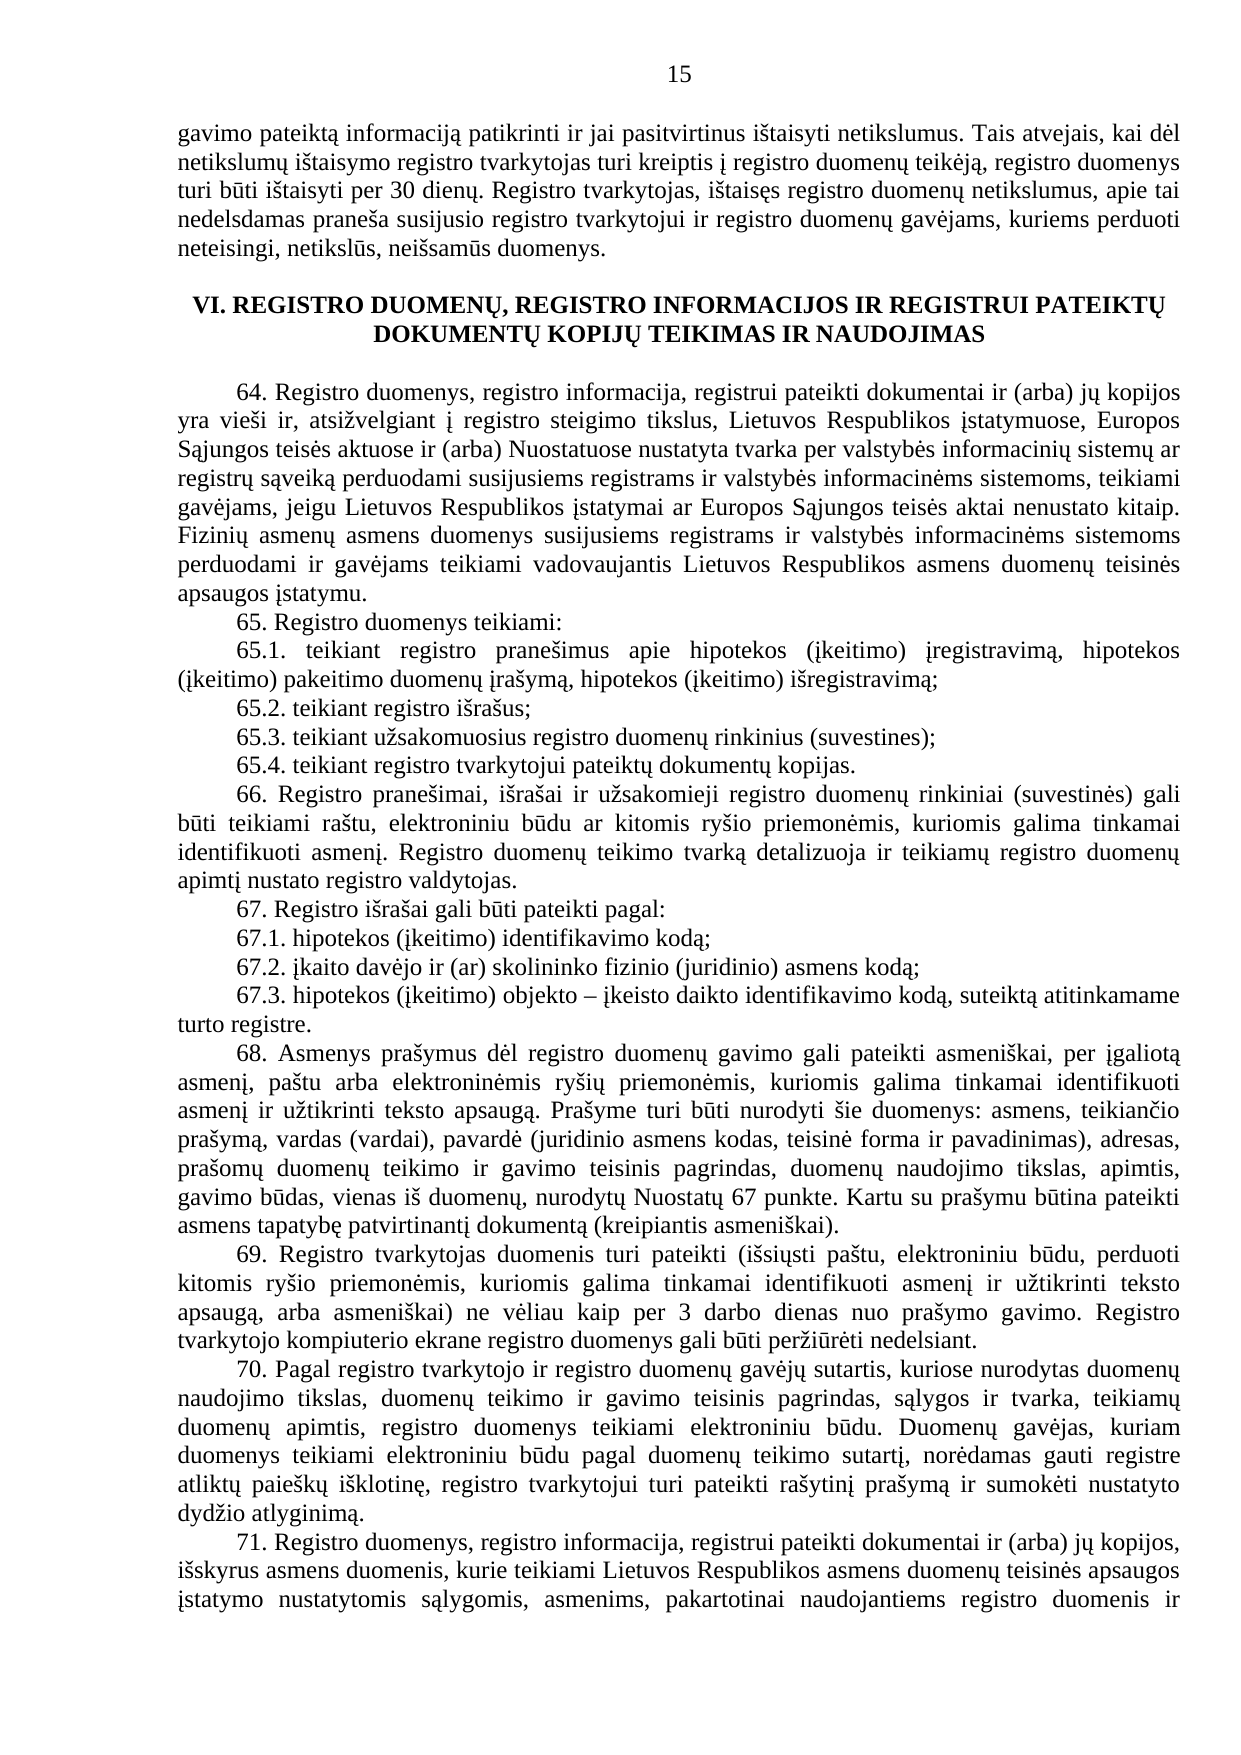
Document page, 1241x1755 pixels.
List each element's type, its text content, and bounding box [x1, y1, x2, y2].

text 71. Registro duomenys, registro informacija, registrui pateikti dokumentai ir (arba) jų kopijos, išskyrus asmens duomenis, kurie teikiami Lietuvos Respublikos asmens duomenų teisinės apsaugos įstatymo nustatytomis sąlygomis, asmenims, pakartotinai naudojantiems registro duomenis ir [177, 1527, 1181, 1613]
text 67.1. hipotekos (įkeitimo) identifikavimo kodą; [177, 923, 1181, 952]
text gavimo pateiktą informaciją patikrinti ir jai pasitvirtinus ištaisyti netikslumus. Tais atvejais, kai dėl netikslumų ištaisymo registro tvarkytojas turi kreiptis į registro duomenų teikėją, registro duomenys turi būti ištaisyti per 30 dienų. Registro tvarkytojas, ištaisęs registro duomenų netikslumus, apie tai nedelsdamas praneša susijusio registro tvarkytojui ir registro duomenų gavėjams, kuriems perduoti neteisingi, netikslūs, neišsamūs duomenys. [177, 118, 1181, 262]
text 66. Registro pranešimai, išrašai ir užsakomieji registro duomenų rinkiniai (suvestinės) gali būti teikiami raštu, elektroniniu būdu ar kitomis ryšio priemonėmis, kuriomis galima tinkamai identifikuoti asmenį. Registro duomenų teikimo tvarką detalizuoja ir teikiamų registro duomenų apimtį nustato registro valdytojas. [177, 779, 1181, 894]
text 69. Registro tvarkytojas duomenis turi pateikti (išsiųsti paštu, elektroniniu būdu, perduoti kitomis ryšio priemonėmis, kuriomis galima tinkamai identifikuoti asmenį ir užtikrinti teksto apsaugą, arba asmeniškai) ne vėliau kaip per 3 darbo dienas nuo prašymo gavimo. Registro tvarkytojo kompiuterio ekrane registro duomenys gali būti peržiūrėti nedelsiant. [177, 1239, 1181, 1354]
text 67.3. hipotekos (įkeitimo) objekto – įkeisto daikto identifikavimo kodą, suteiktą atitinkamame turto registre. [177, 981, 1181, 1038]
text 64. Registro duomenys, registro informacija, registrui pateikti dokumentai ir (arba) jų kopijos yra vieši ir, atsižvelgiant į registro steigimo tikslus, Lietuvos Respublikos įstatymuose, Europos Sąjungos teisės aktuose ir (arba) Nuostatuose nustatyta tvarka per valstybės informacinių sistemų ar registrų sąveiką perduodami susijusiems registrams ir valstybės informacinėms sistemoms, teikiami gavėjams, jeigu Lietuvos Respublikos įstatymai ar Europos Sąjungos teisės aktai nenustato kitaip. Fizinių asmenų asmens duomenys susijusiems registrams ir valstybės informacinėms sistemoms perduodami ir gavėjams teikiami vadovaujantis Lietuvos Respublikos asmens duomenų teisinės apsaugos įstatymu. [177, 377, 1181, 607]
text 65.3. teikiant užsakomuosius registro duomenų rinkinius (suvestines); [177, 722, 1181, 751]
text 65.4. teikiant registro tvarkytojui pateiktų dokumentų kopijas. [177, 751, 1181, 779]
text 67.2. įkaito davėjo ir (ar) skolininko fizinio (juridinio) asmens kodą; [177, 952, 1181, 981]
text 70. Pagal registro tvarkytojo ir registro duomenų gavėjų sutartis, kuriose nurodytas duomenų naudojimo tikslas, duomenų teikimo ir gavimo teisinis pagrindas, sąlygos ir tvarka, teikiamų duomenų apimtis, registro duomenys teikiami elektroniniu būdu. Duomenų gavėjas, kuriam duomenys teikiami elektroniniu būdu pagal duomenų teikimo sutartį, norėdamas gauti registre atliktų paieškų išklotinę, registro tvarkytojui turi pateikti rašytinį prašymą ir sumokėti nustatyto dydžio atlyginimą. [177, 1354, 1181, 1527]
text VI. REGISTRO DUOMENŲ, REGISTRO INFORMACIJOS IR REGISTRUI PATEIKTŲ DOKUMENTŲ KOPIJŲ TEIKIMAS IR NAUDOJIMAS [177, 291, 1181, 348]
text 65.1. teikiant registro pranešimus apie hipotekos (įkeitimo) įregistravimą, hipotekos (įkeitimo) pakeitimo duomenų įrašymą, hipotekos (įkeitimo) išregistravimą; [177, 636, 1181, 693]
text 65. Registro duomenys teikiami: [177, 607, 1181, 636]
text 68. Asmenys prašymus dėl registro duomenų gavimo gali pateikti asmeniškai, per įgaliotą asmenį, paštu arba elektroninėmis ryšių priemonėmis, kuriomis galima tinkamai identifikuoti asmenį ir užtikrinti teksto apsaugą. Prašyme turi būti nurodyti šie duomenys: asmens, teikiančio prašymą, vardas (vardai), pavardė (juridinio asmens kodas, teisinė forma ir pavadinimas), adresas, prašomų duomenų teikimo ir gavimo teisinis pagrindas, duomenų naudojimo tikslas, apimtis, gavimo būdas, vienas iš duomenų, nurodytų Nuostatų 67 punkte. Kartu su prašymu būtina pateikti asmens tapatybę patvirtinantį dokumentą (kreipiantis asmeniškai). [177, 1038, 1181, 1239]
text 67. Registro išrašai gali būti pateikti pagal: [177, 894, 1181, 923]
text 65.2. teikiant registro išrašus; [177, 693, 1181, 722]
